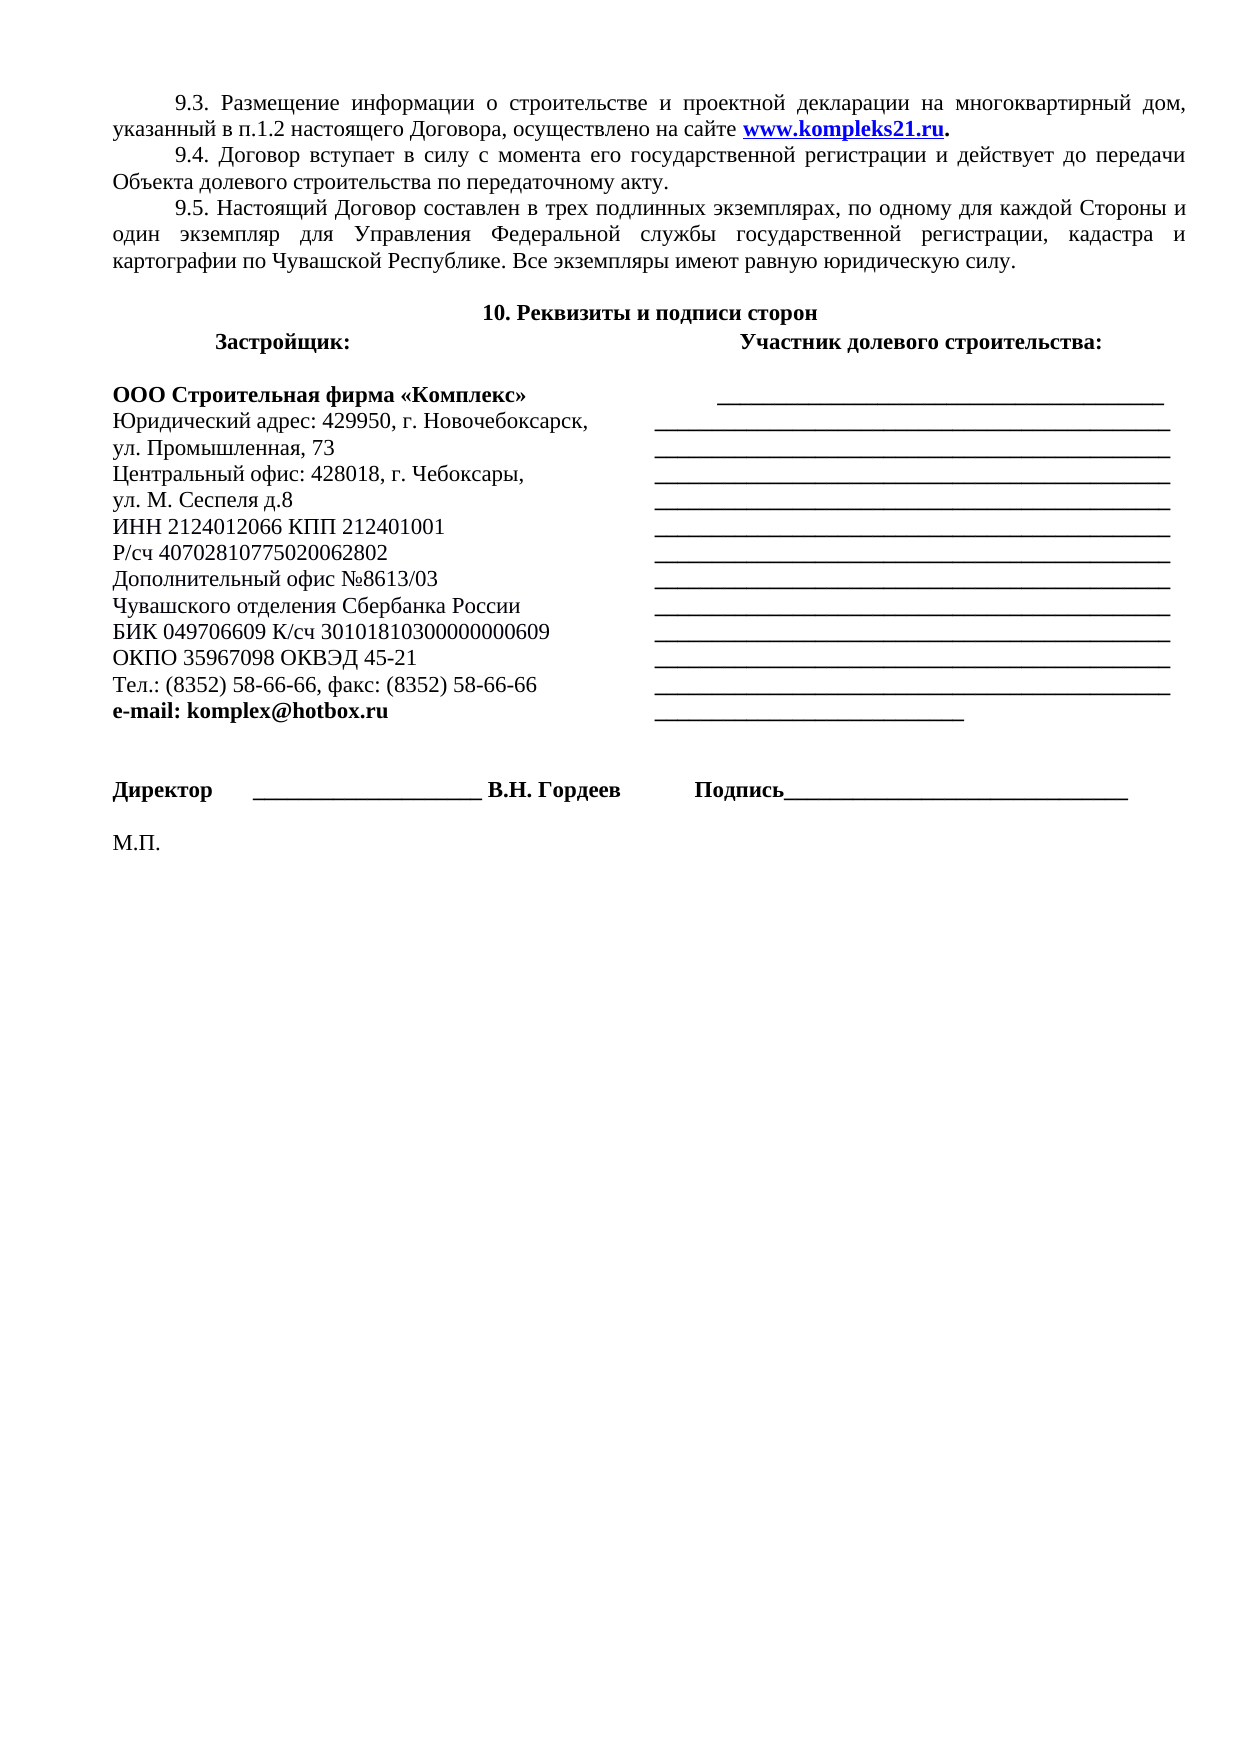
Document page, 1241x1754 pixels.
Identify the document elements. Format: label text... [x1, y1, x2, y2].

table_header _________________________________________________________________________________________________________________________________________________________________________________________________________________________________________________________________________________________________________________________________________________________________________________________________________________________________________________________________________________________________________________________________________________________________________________ Подпись______________________________ [643, 381, 1186, 908]
table_header ООО Строительная фирма «Комплекс» Юридический адрес: 429950, г. Новочебоксарск, ул. Промышленная, 73 Центральный офис: 428018, г. Чебоксары, ул. М. Сеспеля д.8 ИНН 2124012066 КПП 212401001 Р/сч 40702810775020062802 Дополнительный офис №8613/03 Чувашского отделения Сбербанка России БИК 049706609 К/сч 30101810300000000609 ОКПО 35967098 ОКВЭД 45-21 Тел.: (8352) 58-66-66, факс: (8352) 58-66-66 e-mail: komplex@hotbox.ru Директор ____________________ В.Н. Гордеев М.П. [101, 381, 643, 908]
text 9.5. Настоящий Договор составлен в трех подлинных экземплярах, по одному для каждой Стороны и один экземпляр для Управления Федеральной службы государственной регистрации, кадастра и картографии по Чувашской Республике. Все экземпляры имеют равную юридическую силу. [112, 194, 1188, 273]
text Застройщик: Участник долевого строительства: [112, 328, 1188, 354]
text 9.4. Договор вступает в силу с момента его государственной регистрации и действует до передачи Объекта долевого строительства по передаточному акту. [112, 141, 1188, 194]
text 10. Реквизиты и подписи сторон [112, 299, 1188, 326]
text 9.3. Размещение информации о строительстве и проектной декларации на многоквартирный дом, указанный в п.1.2 настоящего Договора, осуществлено на сайте www.kompleks21.ru. [112, 89, 1188, 141]
